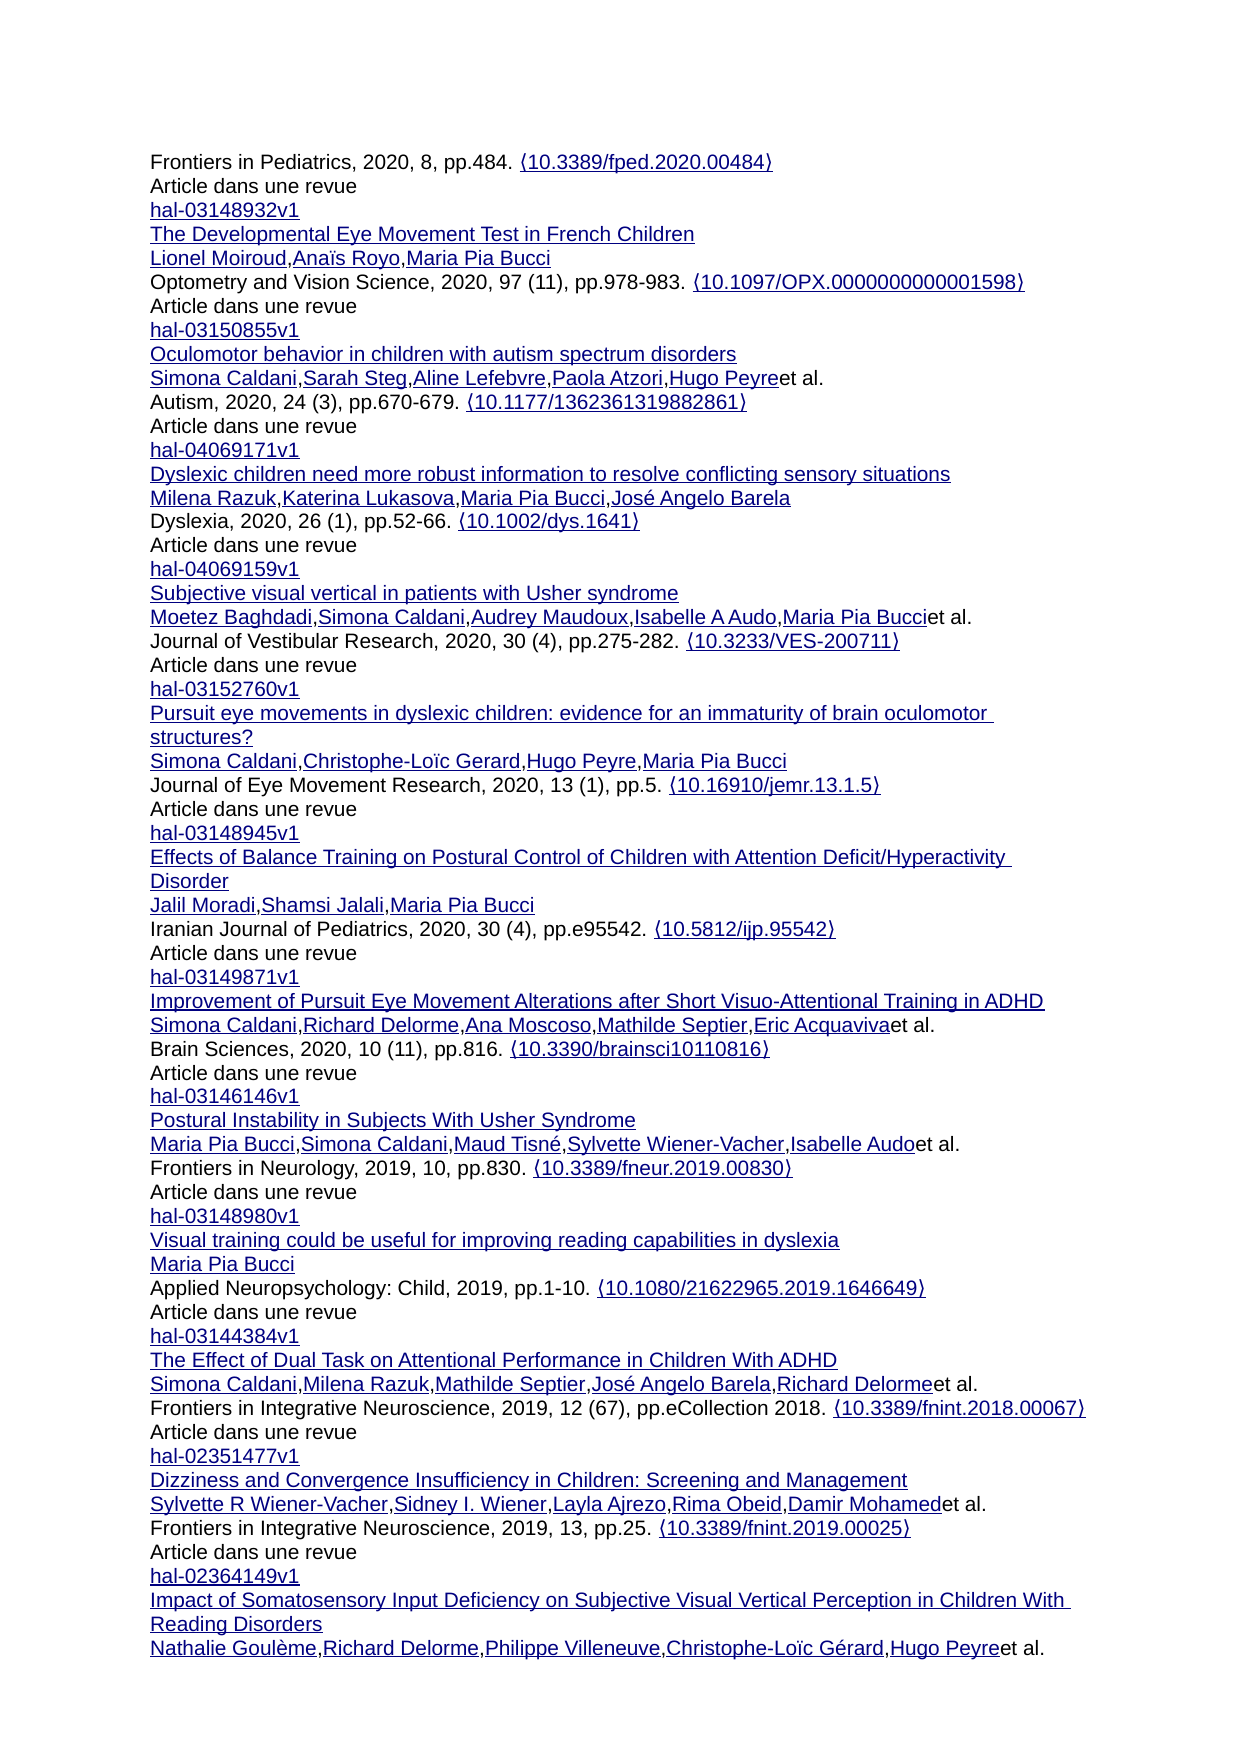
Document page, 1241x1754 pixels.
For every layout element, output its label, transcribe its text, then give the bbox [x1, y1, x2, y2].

table_cell Dyslexic children need more robust information to resolve conflicting sensory situations Milena Razuk,Katerina Lukasova,Maria Pia Bucci,José Angelo Barela Dyslexia, 2020, 26 (1), pp.52-66. ⟨10.1002/dys.1641⟩ Article dans une revue hal-04069159v1 [150, 461, 1090, 581]
table_cell Oculomotor behavior in children with autism spectrum disorders Simona Caldani,Sarah Steg,Aline Lefebvre,Paola Atzori,Hugo Peyreet al. Autism, 2020, 24 (3), pp.670-679. ⟨10.1177/1362361319882861⟩ Article dans une revue hal-04069171v1 [150, 342, 1090, 461]
table_cell Frontiers in Pediatrics, 2020, 8, pp.484. ⟨10.3389/fped.2020.00484⟩ Article dans une revue hal-03148932v1 [150, 150, 1090, 222]
table_cell Visual training could be useful for improving reading capabilities in dyslexia Maria Pia Bucci Applied Neuropsychology: Child, 2019, pp.1-10. ⟨10.1080/21622965.2019.1646649⟩ Article dans une revue hal-03144384v1 [150, 1228, 1090, 1348]
table_cell Effects of Balance Training on Postural Control of Children with Attention Deficit/Hyperactivity Disorder Jalil Moradi,Shamsi Jalali,Maria Pia Bucci Iranian Journal of Pediatrics, 2020, 30 (4), pp.e95542. ⟨10.5812/ijp.95542⟩ Article dans une revue hal-03149871v1 [150, 845, 1090, 988]
table_cell Improvement of Pursuit Eye Movement Alterations after Short Visuo-Attentional Training in ADHD Simona Caldani,Richard Delorme,Ana Moscoso,Mathilde Septier,Eric Acquavivaet al. Brain Sciences, 2020, 10 (11), pp.816. ⟨10.3390/brainsci10110816⟩ Article dans une revue hal-03146146v1 [150, 989, 1090, 1108]
table_cell Subjective visual vertical in patients with Usher syndrome Moetez Baghdadi,Simona Caldani,Audrey Maudoux,Isabelle A Audo,Maria Pia Bucciet al. Journal of Vestibular Research, 2020, 30 (4), pp.275-282. ⟨10.3233/VES-200711⟩ Article dans une revue hal-03152760v1 [150, 581, 1090, 701]
table_cell Impact of Somatosensory Input Deficiency on Subjective Visual Vertical Perception in Children With Reading Disorders Nathalie Goulème,Richard Delorme,Philippe Villeneuve,Christophe-Loïc Gérard,Hugo Peyreet al. [150, 1588, 1090, 1659]
table_cell The Effect of Dual Task on Attentional Performance in Children With ADHD Simona Caldani,Milena Razuk,Mathilde Septier,José Angelo Barela,Richard Delormeet al. Frontiers in Integrative Neuroscience, 2019, 12 (67), pp.eCollection 2018. ⟨10.3389/fnint.2018.00067⟩ Article dans une revue hal-02351477v1 [150, 1348, 1090, 1468]
table_cell Postural Instability in Subjects With Usher Syndrome Maria Pia Bucci,Simona Caldani,Maud Tisné,Sylvette Wiener-Vacher,Isabelle Audoet al. Frontiers in Neurology, 2019, 10, pp.830. ⟨10.3389/fneur.2019.00830⟩ Article dans une revue hal-03148980v1 [150, 1108, 1090, 1228]
table_cell Dizziness and Convergence Insufficiency in Children: Screening and Management Sylvette R Wiener-Vacher,Sidney I. Wiener,Layla Ajrezo,Rima Obeid,Damir Mohamedet al. Frontiers in Integrative Neuroscience, 2019, 13, pp.25. ⟨10.3389/fnint.2019.00025⟩ Article dans une revue hal-02364149v1 [150, 1468, 1090, 1587]
table_cell The Developmental Eye Movement Test in French Children Lionel Moiroud,Anaïs Royo,Maria Pia Bucci Optometry and Vision Science, 2020, 97 (11), pp.978-983. ⟨10.1097/OPX.0000000000001598⟩ Article dans une revue hal-03150855v1 [150, 222, 1090, 342]
table_cell Pursuit eye movements in dyslexic children: evidence for an immaturity of brain oculomotor structures? Simona Caldani,Christophe-Loïc Gerard,Hugo Peyre,Maria Pia Bucci Journal of Eye Movement Research, 2020, 13 (1), pp.5. ⟨10.16910/jemr.13.1.5⟩ Article dans une revue hal-03148945v1 [150, 701, 1090, 845]
